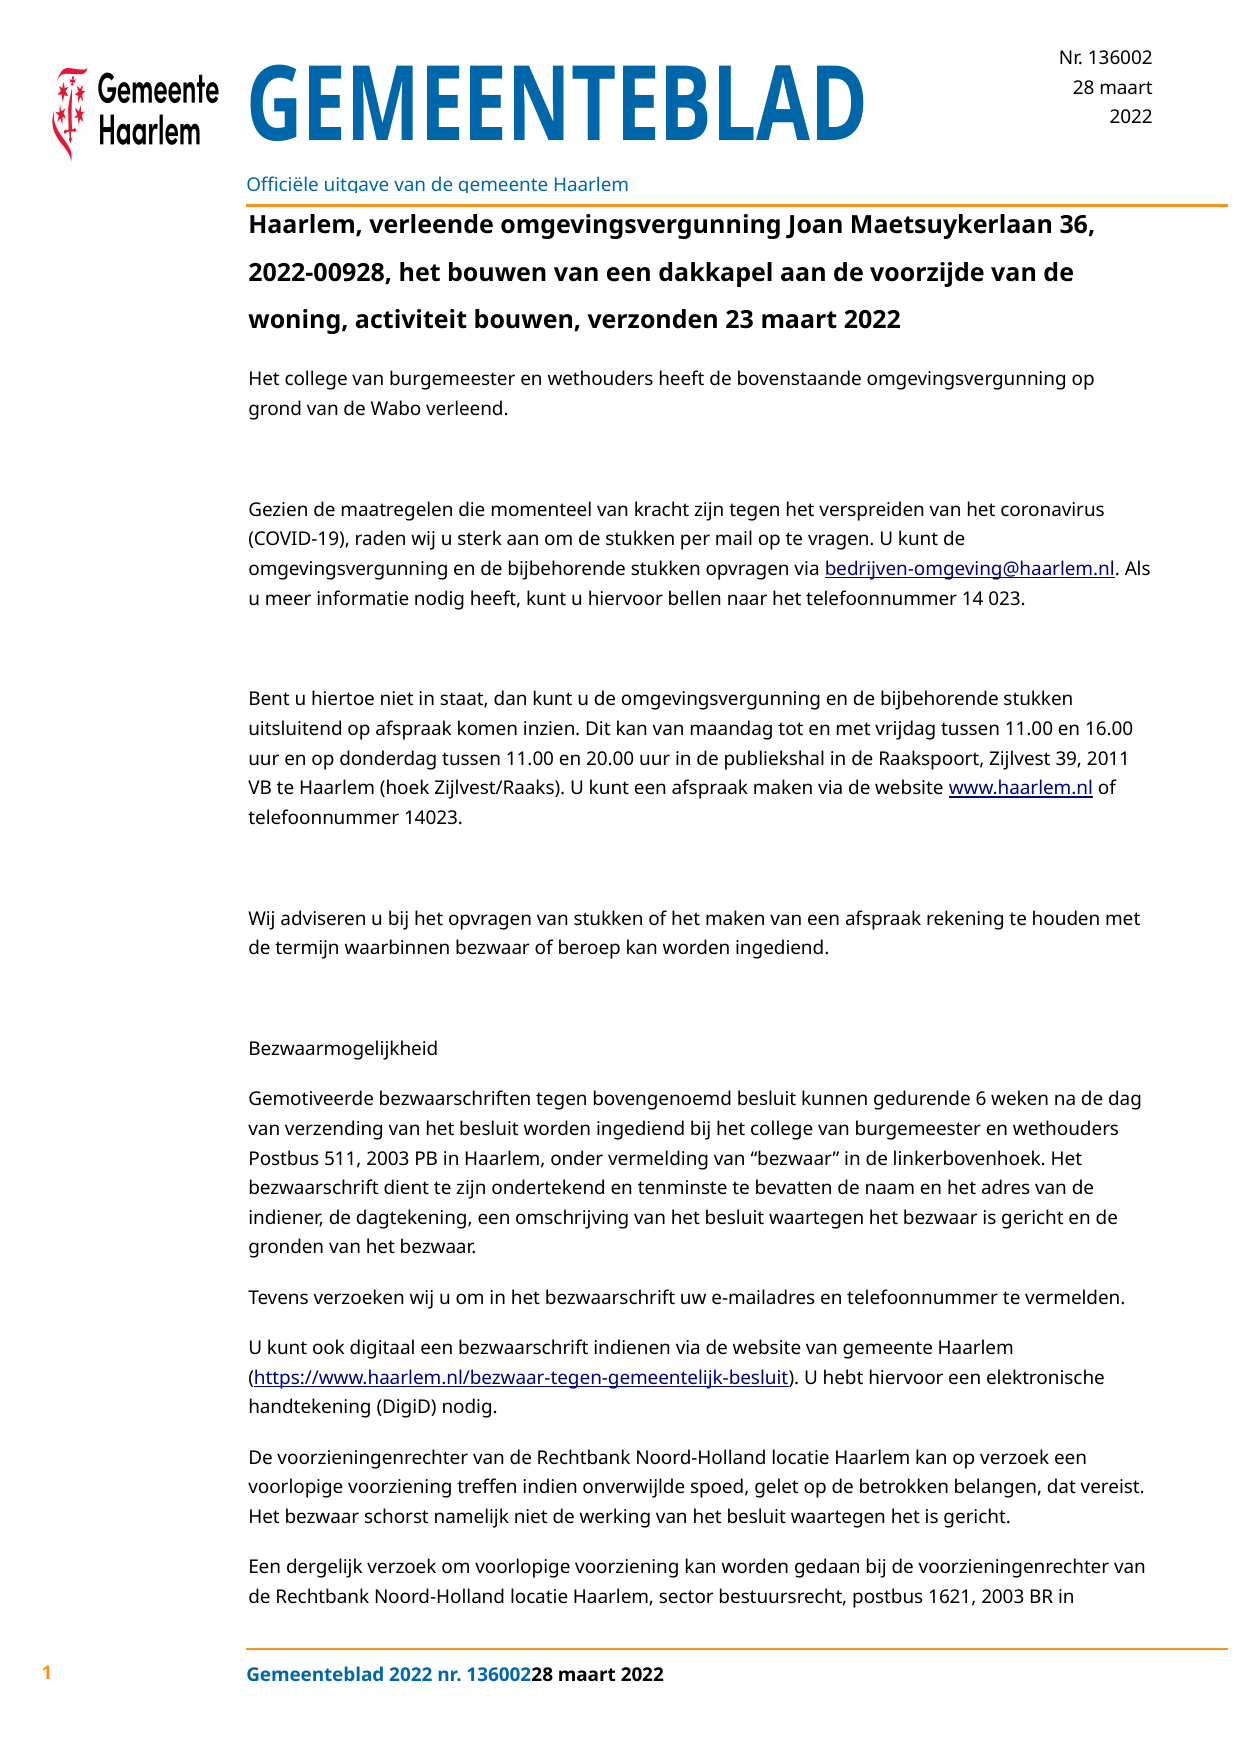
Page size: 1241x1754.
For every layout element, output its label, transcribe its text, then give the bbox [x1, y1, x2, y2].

text De voorzieningenrechter van de Rechtbank Noord-Holland locatie Haarlem kan op verzoek een voorlopige voorziening treffen indien onverwijlde spoed, gelet op de betrokken belangen, dat vereist. Het bezwaar schorst namelijk niet de werking van het besluit waartegen het is gericht. [248, 1444, 1152, 1529]
text Gezien de maatregelen die momenteel van kracht zijn tegen het verspreiden van het coronavirus (COVID-19), raden wij u sterk aan om de stukken per mail op te vragen. U kunt de omgevingsvergunning en de bijbehorende stukken opvragen via bedrijven-omgeving@haarlem.nl. Als u meer informatie nodig heeft, kunt u hiervoor bellen naar het telefoonnummer 14 023. [248, 496, 1152, 610]
picture [41, 47, 231, 172]
text Haarlem, verleende omgevingsvergunning Joan Maetsuykerlaan 36, 2022-00928, het bouwen van een dakkapel aan de voorzijde van de woning, activiteit bouwen, verzonden 23 maart 2022 [248, 207, 1152, 336]
text Tevens verzoeken wij u om in het bezwaarschrift uw e-mailadres en telefoonnummer te vermelden. [248, 1284, 1152, 1309]
text Bezwaarmogelijkheid [248, 1035, 1152, 1061]
text Gemotiveerde bezwaarschriften tegen bovengenoemd besluit kunnen gedurende 6 weken na de dag van verzending van het besluit worden ingediend bij het college van burgemeester en wethouders Postbus 511, 2003 PB in Haarlem, onder vermelding van “bezwaar” in de linkerbovenhoek. Het bezwaarschrift dient te zijn ondertekend en tenminste te bevatten de naam en het adres van de indiener, de dagtekening, een omschrijving van het besluit waartegen het bezwaar is gericht en de gronden van het bezwaar. [248, 1086, 1152, 1259]
text Bent u hiertoe niet in staat, dan kunt u de omgevingsvergunning en de bijbehorende stukken uitsluitend op afspraak komen inzien. Dit kan van maandag tot en met vrijdag tussen 11.00 en 16.00 uur en op donderdag tussen 11.00 en 20.00 uur in de publiekshal in de Raakspoort, Zijlvest 39, 2011 VB te Haarlem (hoek Zijlvest/Raaks). U kunt een afspraak maken via de website www.haarlem.nl of telefoonnummer 14023. [248, 686, 1152, 829]
text U kunt ook digitaal een bezwaarschrift indienen via de website van gemeente Haarlem (https://www.haarlem.nl/bezwaar-tegen-gemeentelijk-besluit). U hebt hiervoor een elektronische handtekening (DigiD) nodig. [248, 1334, 1152, 1419]
text Het college van burgemeester en wethouders heeft de bovenstaande omgevingsvergunning op grond van de Wabo verleend. [248, 366, 1152, 421]
text Een dergelijk verzoek om voorlopige voorziening kan worden gedaan bij de voorzieningenrechter van de Rechtbank Noord-Holland locatie Haarlem, sector bestuursrecht, postbus 1621, 2003 BR in [248, 1553, 1152, 1609]
text Wij adviseren u bij het opvragen van stukken of het maken van een afspraak rekening te houden met de termijn waarbinnen bezwaar of beroep kan worden ingediend. [248, 905, 1152, 960]
